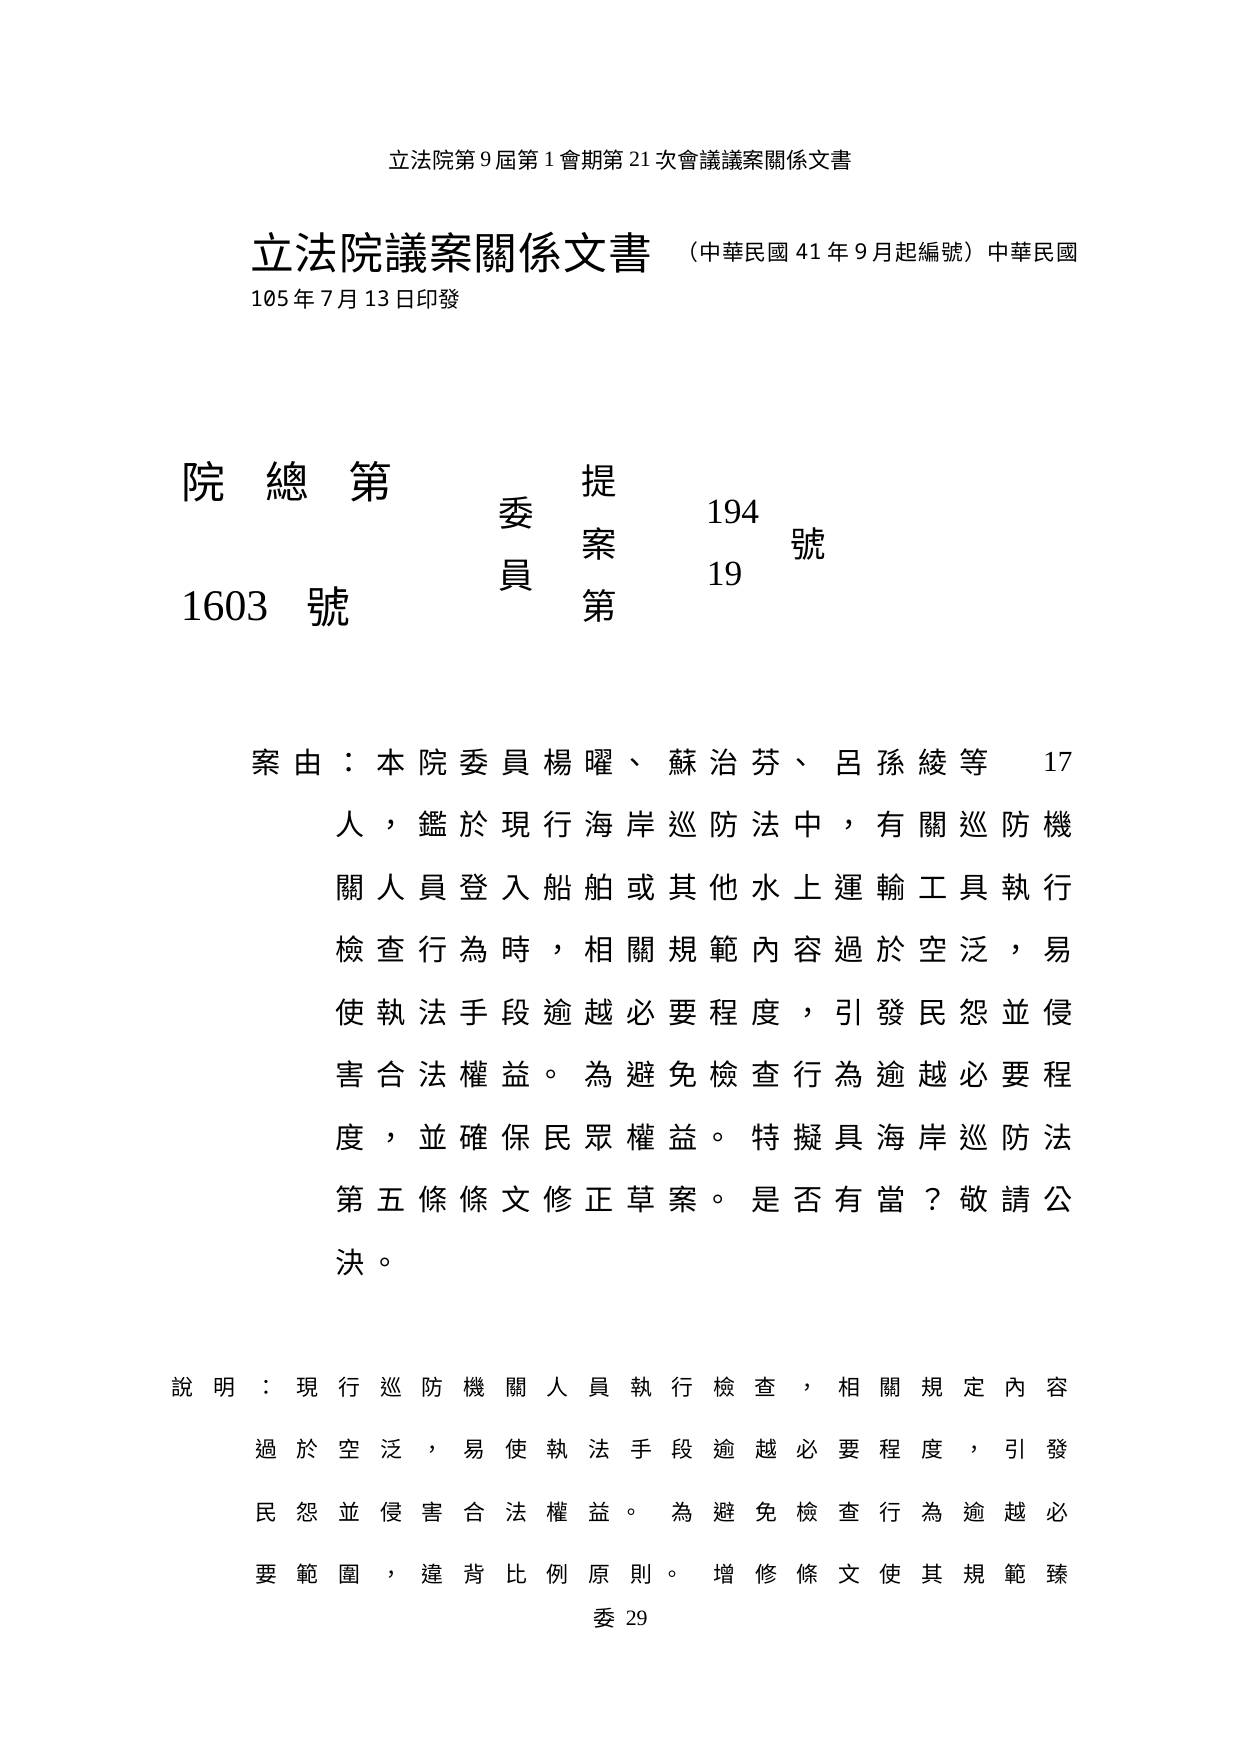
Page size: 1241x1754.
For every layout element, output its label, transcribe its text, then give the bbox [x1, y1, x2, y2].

table_header [810, 542, 815, 656]
table_header 19419 [661, 406, 773, 656]
table_header 號 [773, 406, 810, 656]
table_header 提案第 [556, 406, 661, 656]
text 立法院議案關係文書 （中華民國41年9月起編號）中華民國105年7月13日印發 [250, 219, 1078, 314]
text 案由：本院委員楊曜、蘇治芬、呂孫綾等17人，鑑於現行海岸巡防法中，有關巡防機關人員登入船舶或其他水上運輸工具執行檢查行為時，相關規範內容過於空泛，易使執法手段逾越必要程度，引發民怨並侵害合法權益。為避免檢查行為逾越必要程度，並確保民眾權益。特擬具海岸巡防法第五條條文修正草案。是否有當？敬請公決。 [217, 719, 1078, 1281]
table_header 院總第1603號 [162, 406, 441, 656]
table_header 委員 [441, 406, 556, 656]
table_header [815, 406, 829, 656]
table_header [810, 406, 815, 534]
text 說明：現行巡防機關人員執行檢查，相關規定內容過於空泛，易使執法手段逾越必要程度，引發民怨並侵害合法權益。為避免檢查行為逾越必要範圍，違背比例原則。增修條文使其規範臻 [162, 1344, 1078, 1594]
